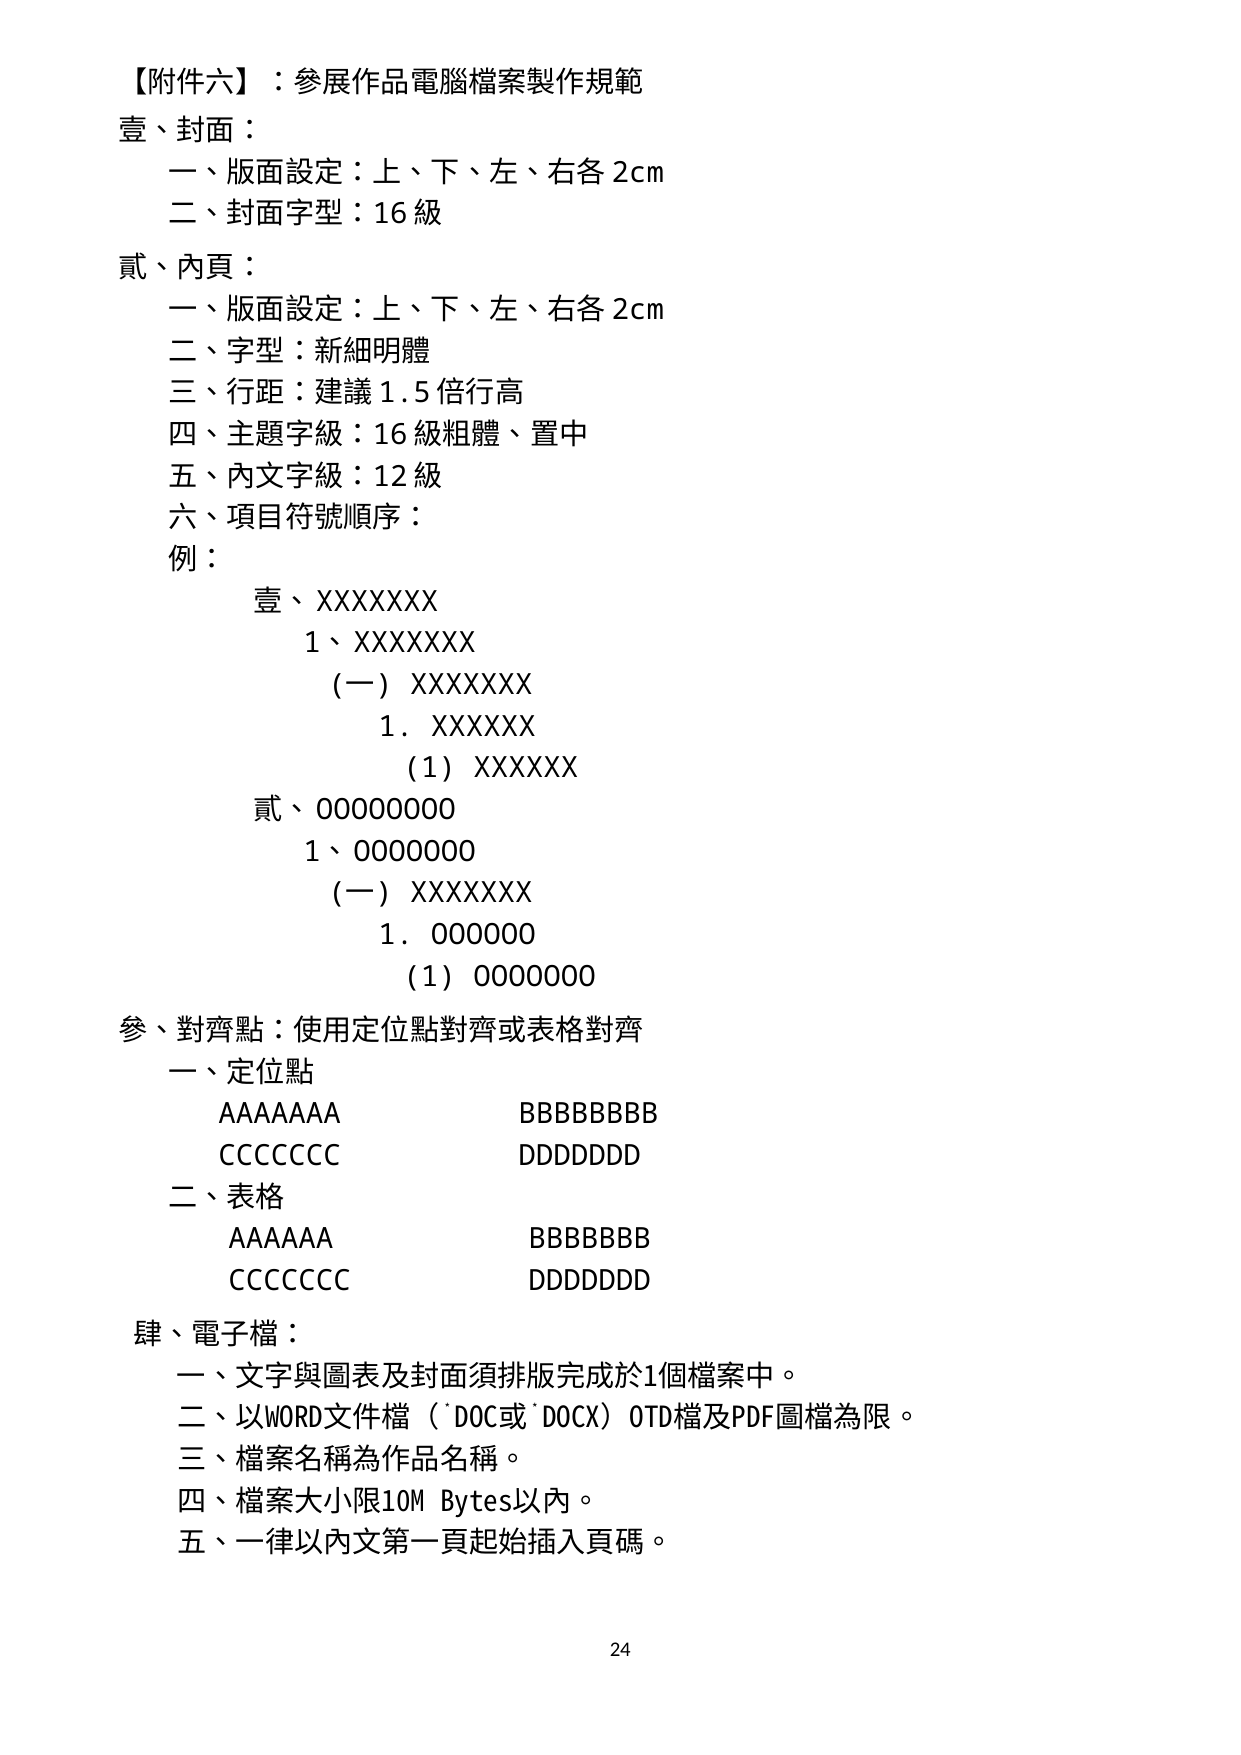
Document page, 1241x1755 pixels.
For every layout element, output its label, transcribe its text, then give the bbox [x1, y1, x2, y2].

text 六、項目符號順序： 例： [168, 494, 1122, 578]
text 一、定位點 [168, 1049, 1122, 1090]
text 參、對齊點：使用定位點對齊或表格對齊 [118, 1007, 1122, 1049]
text 壹、封面： [118, 107, 1122, 149]
text 一、版面設定：上、下、左、右各2cm [168, 286, 1122, 328]
table_cell DDDDDDD [517, 1257, 742, 1299]
text 四、檔案大小限10M Bytes以內。 [118, 1478, 1122, 1519]
text 四、主題字級：16級粗體、置中 [168, 411, 1122, 453]
text 二、以WORD文件檔（﹡DOC或﹡DOCX）OTD檔及PDF圖檔為限。 [118, 1394, 1122, 1436]
table_cell CCCCCCC [217, 1257, 517, 1299]
table_header BBBBBBB [517, 1215, 742, 1257]
text 三、行距：建議1.5倍行高 [168, 369, 1122, 411]
text 二、封面字型：16級 [168, 190, 1122, 232]
text 肆、電子檔： [118, 1311, 1122, 1353]
text 五、內文字級：12級 [168, 453, 1122, 494]
text 五、一律以內文第一頁起始插入頁碼。 [118, 1519, 1122, 1561]
text AAAAAAA BBBBBBBB [118, 1090, 1122, 1132]
subtitle 【附件六】：參展作品電腦檔案製作規範 [118, 59, 1122, 101]
table_header AAAAAA [217, 1215, 517, 1257]
text CCCCCCC DDDDDDD [118, 1132, 1122, 1174]
text 二、字型：新細明體 [168, 328, 1122, 369]
text 貳、內頁： [118, 244, 1122, 286]
text 一、文字與圖表及封面須排版完成於1個檔案中。 [118, 1353, 1122, 1394]
text 一、版面設定：上、下、左、右各2cm [168, 149, 1122, 190]
text 二、表格 [168, 1174, 1122, 1215]
text 三、檔案名稱為作品名稱。 [118, 1436, 1122, 1478]
table_header XXXXXXX XXXXXXX (一) XXXXXXX 1. XXXXXX (1) XXXXXX OOOOOOOO OOOOOOO (一) XXXXXXX 1. OOOOOO (1) OOOOOOO [242, 578, 754, 994]
